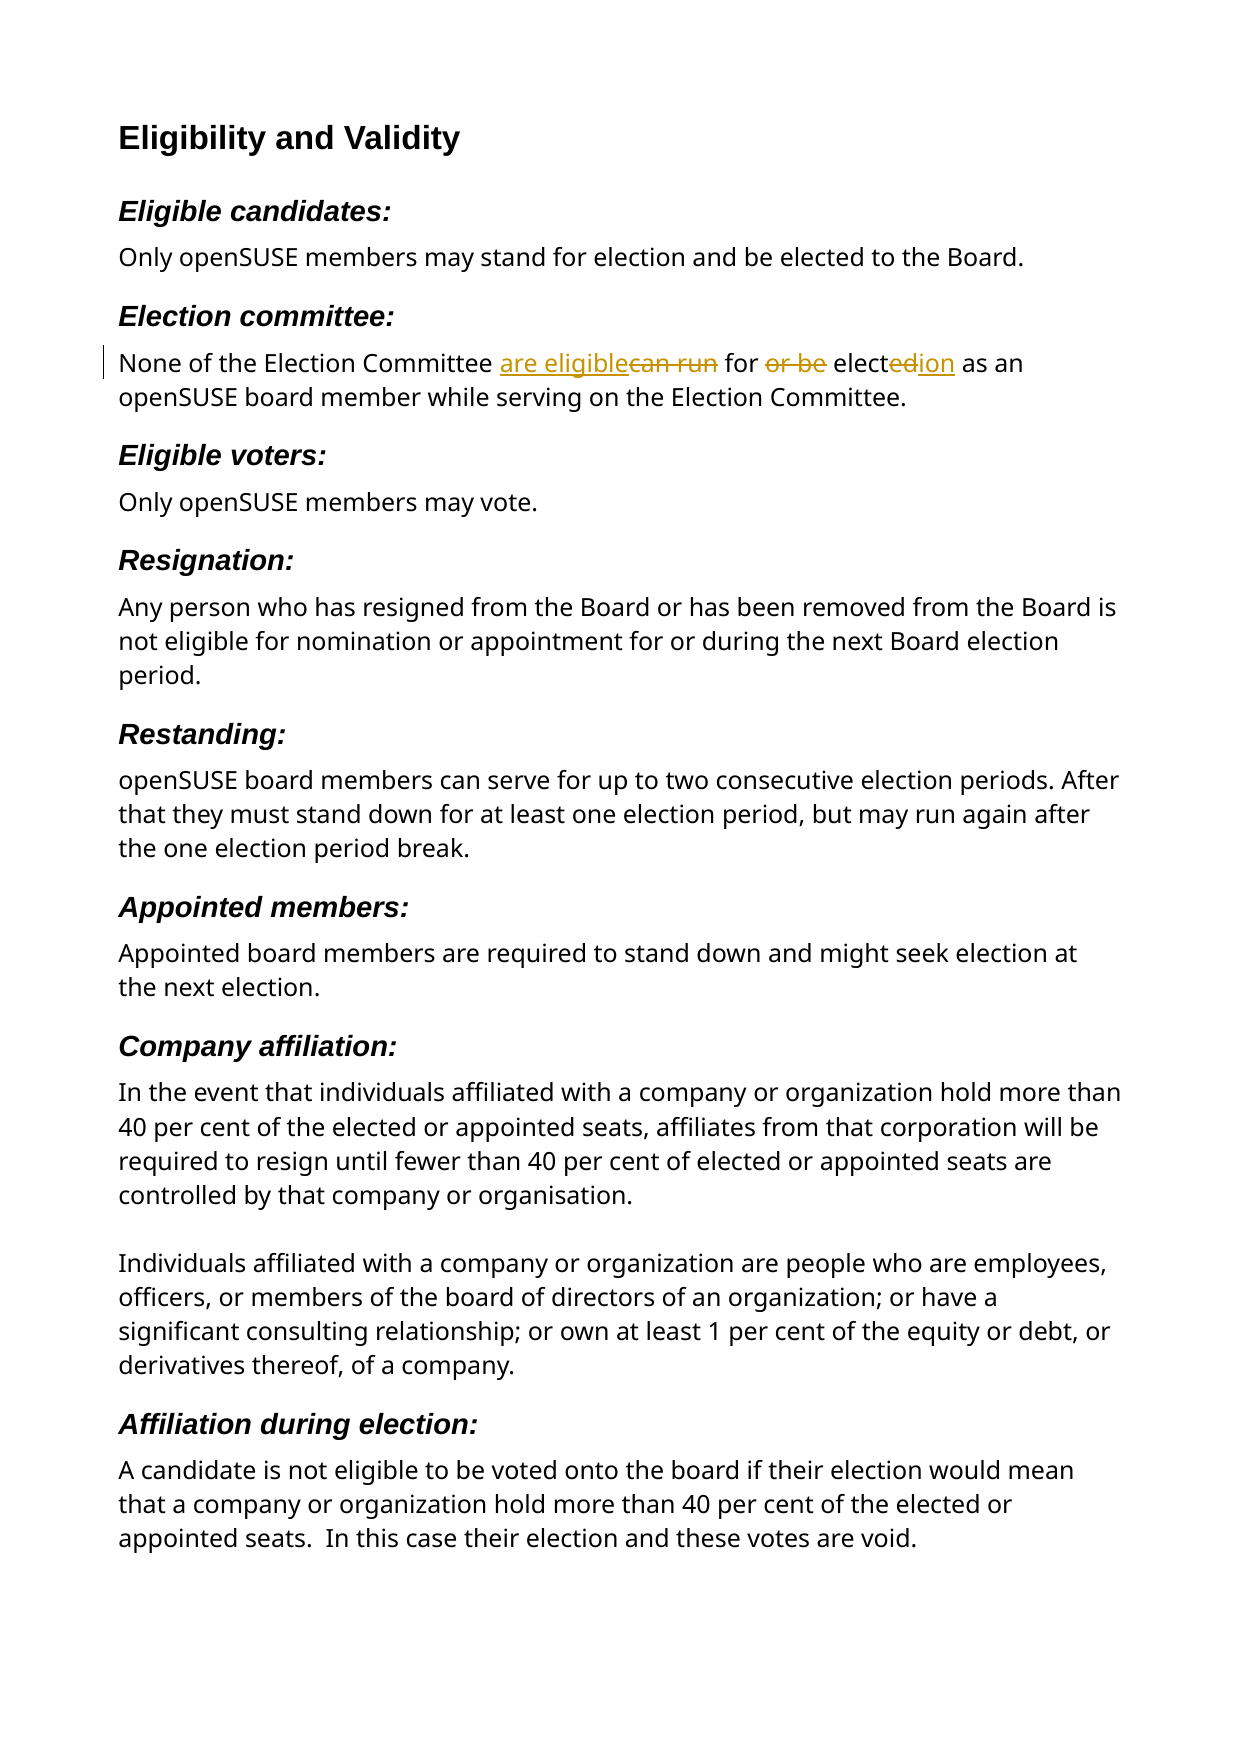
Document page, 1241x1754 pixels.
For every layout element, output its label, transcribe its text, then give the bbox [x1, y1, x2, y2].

subtitle Restanding: [118, 717, 1122, 750]
text None of the Election Committee are eligible for election as an openSUSE board member while serving on the Election Committee. [118, 345, 1122, 413]
subtitle Eligible voters: [118, 438, 1122, 472]
text Individuals affiliated with a company or organization are people who are employees, officers, or members of the board of directors of an organization; or have a significant consulting relationship; or own at least 1 per cent of the equity or debt, or derivatives thereof, of a company. [118, 1245, 1122, 1382]
subtitle Eligibility and Validity [118, 118, 1122, 157]
text Only openSUSE members may stand for election and be elected to the Board. [118, 240, 1122, 274]
subtitle Appointed members: [118, 890, 1122, 923]
subtitle Election committee: [118, 299, 1122, 333]
text A candidate is not eligible to be voted onto the board if their election would mean that a company or organization hold more than 40 per cent of the elected or appointed seats. In this case their election and these votes are void. [118, 1453, 1122, 1555]
text In the event that individuals affiliated with a company or organization hold more than 40 per cent of the elected or appointed seats, affiliates from that corporation will be required to resign until fewer than 40 per cent of elected or appointed seats are controlled by that company or organisation. [118, 1075, 1122, 1211]
subtitle Affiliation during election: [118, 1407, 1122, 1440]
subtitle Resignation: [118, 543, 1122, 577]
subtitle Eligible candidates: [118, 194, 1122, 228]
text Appointed board members are required to stand down and might seek election at the next election. [118, 936, 1122, 1004]
text openSUSE board members can serve for up to two consecutive election periods. After that they must stand down for at least one election period, but may run again after the one election period break. [118, 763, 1122, 865]
subtitle Company affiliation: [118, 1029, 1122, 1063]
text Only openSUSE members may vote. [118, 484, 1122, 518]
text Any person who has resigned from the Board or has been removed from the Board is not eligible for nomination or appointment for or during the next Board election period. [118, 589, 1122, 692]
